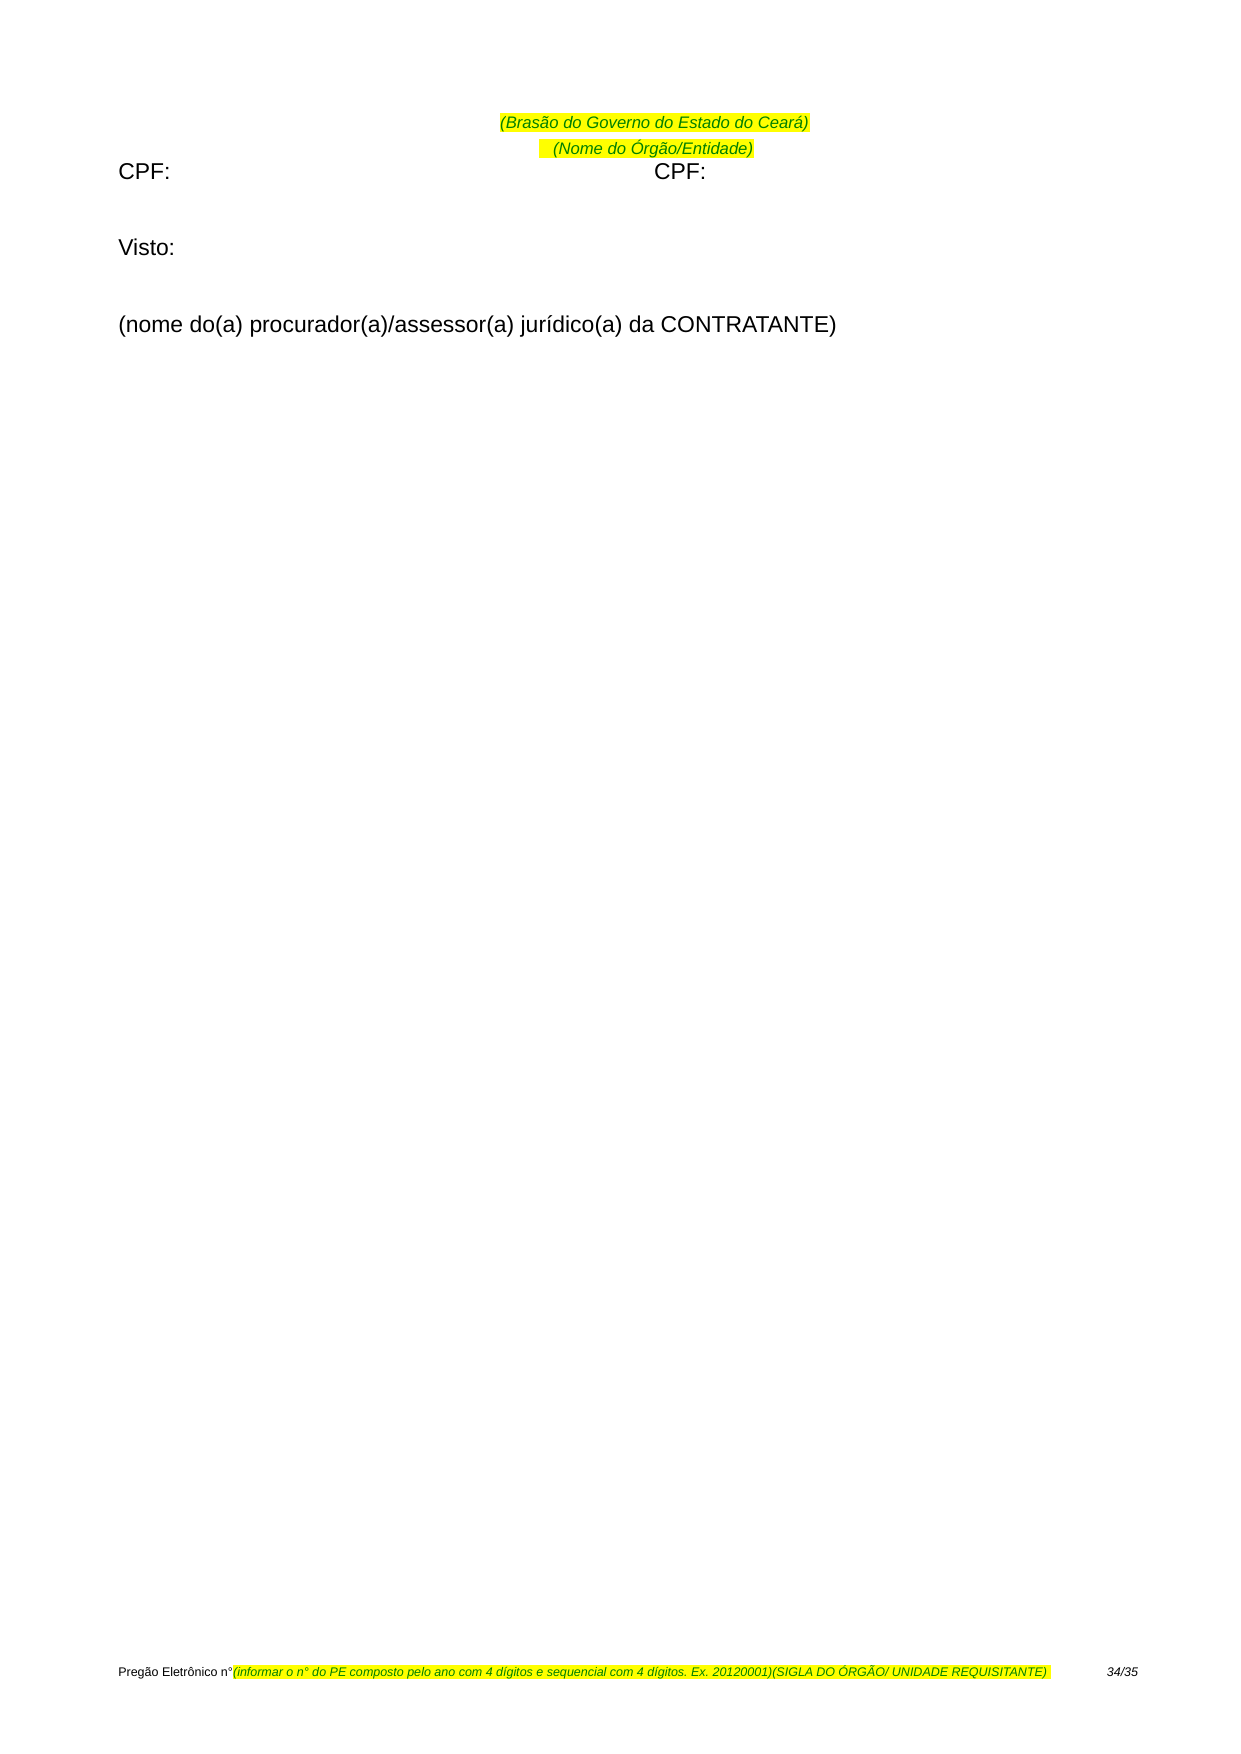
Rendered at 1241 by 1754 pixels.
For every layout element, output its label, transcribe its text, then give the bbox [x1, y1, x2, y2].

text CPF: CPF: [118, 158, 1146, 184]
text (nome do(a) procurador(a)/assessor(a) jurídico(a) da CONTRATANTE) [118, 311, 1146, 337]
text Visto: [118, 234, 1146, 260]
